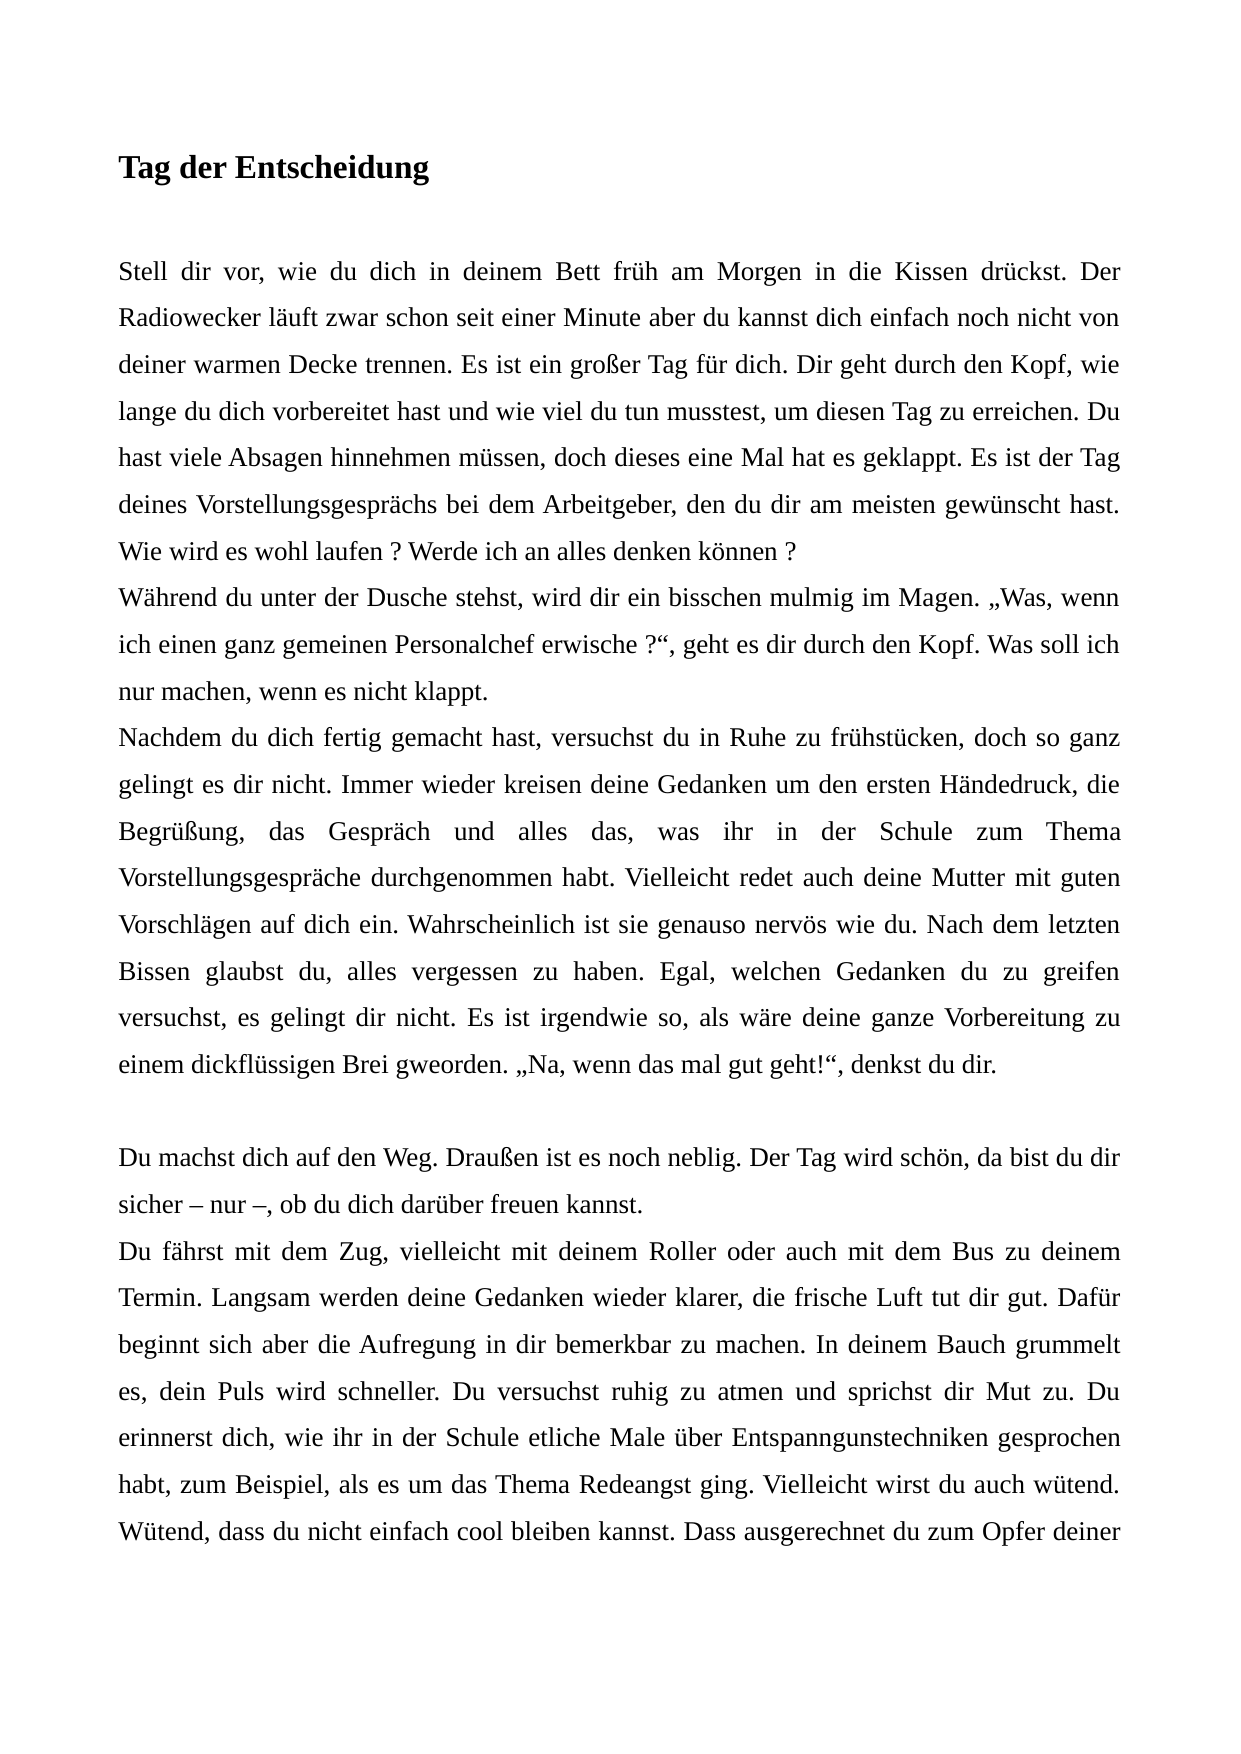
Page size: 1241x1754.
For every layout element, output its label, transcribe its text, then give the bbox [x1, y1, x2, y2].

text Du machst dich auf den Weg. Draußen ist es noch neblig. Der Tag wird schön, da bist du dir sicher – nur –, ob du dich darüber freuen kannst. [118, 1141, 1122, 1219]
text Tag der Entscheidung [118, 147, 1122, 185]
text Während du unter der Dusche stehst, wird dir ein bisschen mulmig im Magen. „Was, wenn ich einen ganz gemeinen Personalchef erwische ?“, geht es dir durch den Kopf. Was soll ich nur machen, wenn es nicht klappt. [118, 581, 1122, 706]
text Nachdem du dich fertig gemacht hast, versuchst du in Ruhe zu frühstücken, doch so ganz gelingt es dir nicht. Immer wieder kreisen deine Gedanken um den ersten Händedruck, die Begrüßung, das Gespräch und alles das, was ihr in der Schule zum Thema Vorstellungsgespräche durchgenommen habt. Vielleicht redet auch deine Mutter mit guten Vorschlägen auf dich ein. Wahrscheinlich ist sie genauso nervös wie du. Nach dem letzten Bissen glaubst du, alles vergessen zu haben. Egal, welchen Gedanken du zu greifen versuchst, es gelingt dir nicht. Es ist irgendwie so, als wäre deine ganze Vorbereitung zu einem dickflüssigen Brei gweorden. „Na, wenn das mal gut geht!“, denkst du dir. [118, 721, 1122, 1079]
text Stell dir vor, wie du dich in deinem Bett früh am Morgen in die Kissen drückst. Der Radiowecker läuft zwar schon seit einer Minute aber du kannst dich einfach noch nicht von deiner warmen Decke trennen. Es ist ein großer Tag für dich. Dir geht durch den Kopf, wie lange du dich vorbereitet hast und wie viel du tun musstest, um diesen Tag zu erreichen. Du hast viele Absagen hinnehmen müssen, doch dieses eine Mal hat es geklappt. Es ist der Tag deines Vorstellungsgesprächs bei dem Arbeitgeber, den du dir am meisten gewünscht hast. Wie wird es wohl laufen ? Werde ich an alles denken können ? [118, 255, 1122, 566]
text Du fährst mit dem Zug, vielleicht mit deinem Roller oder auch mit dem Bus zu deinem Termin. Langsam werden deine Gedanken wieder klarer, die frische Luft tut dir gut. Dafür beginnt sich aber die Aufregung in dir bemerkbar zu machen. In deinem Bauch grummelt es, dein Puls wird schneller. Du versuchst ruhig zu atmen und sprichst dir Mut zu. Du erinnerst dich, wie ihr in der Schule etliche Male über Entspanngunstechniken gesprochen habt, zum Beispiel, als es um das Thema Redeangst ging. Vielleicht wirst du auch wütend. Wütend, dass du nicht einfach cool bleiben kannst. Dass ausgerechnet du zum Opfer deiner [118, 1235, 1122, 1546]
